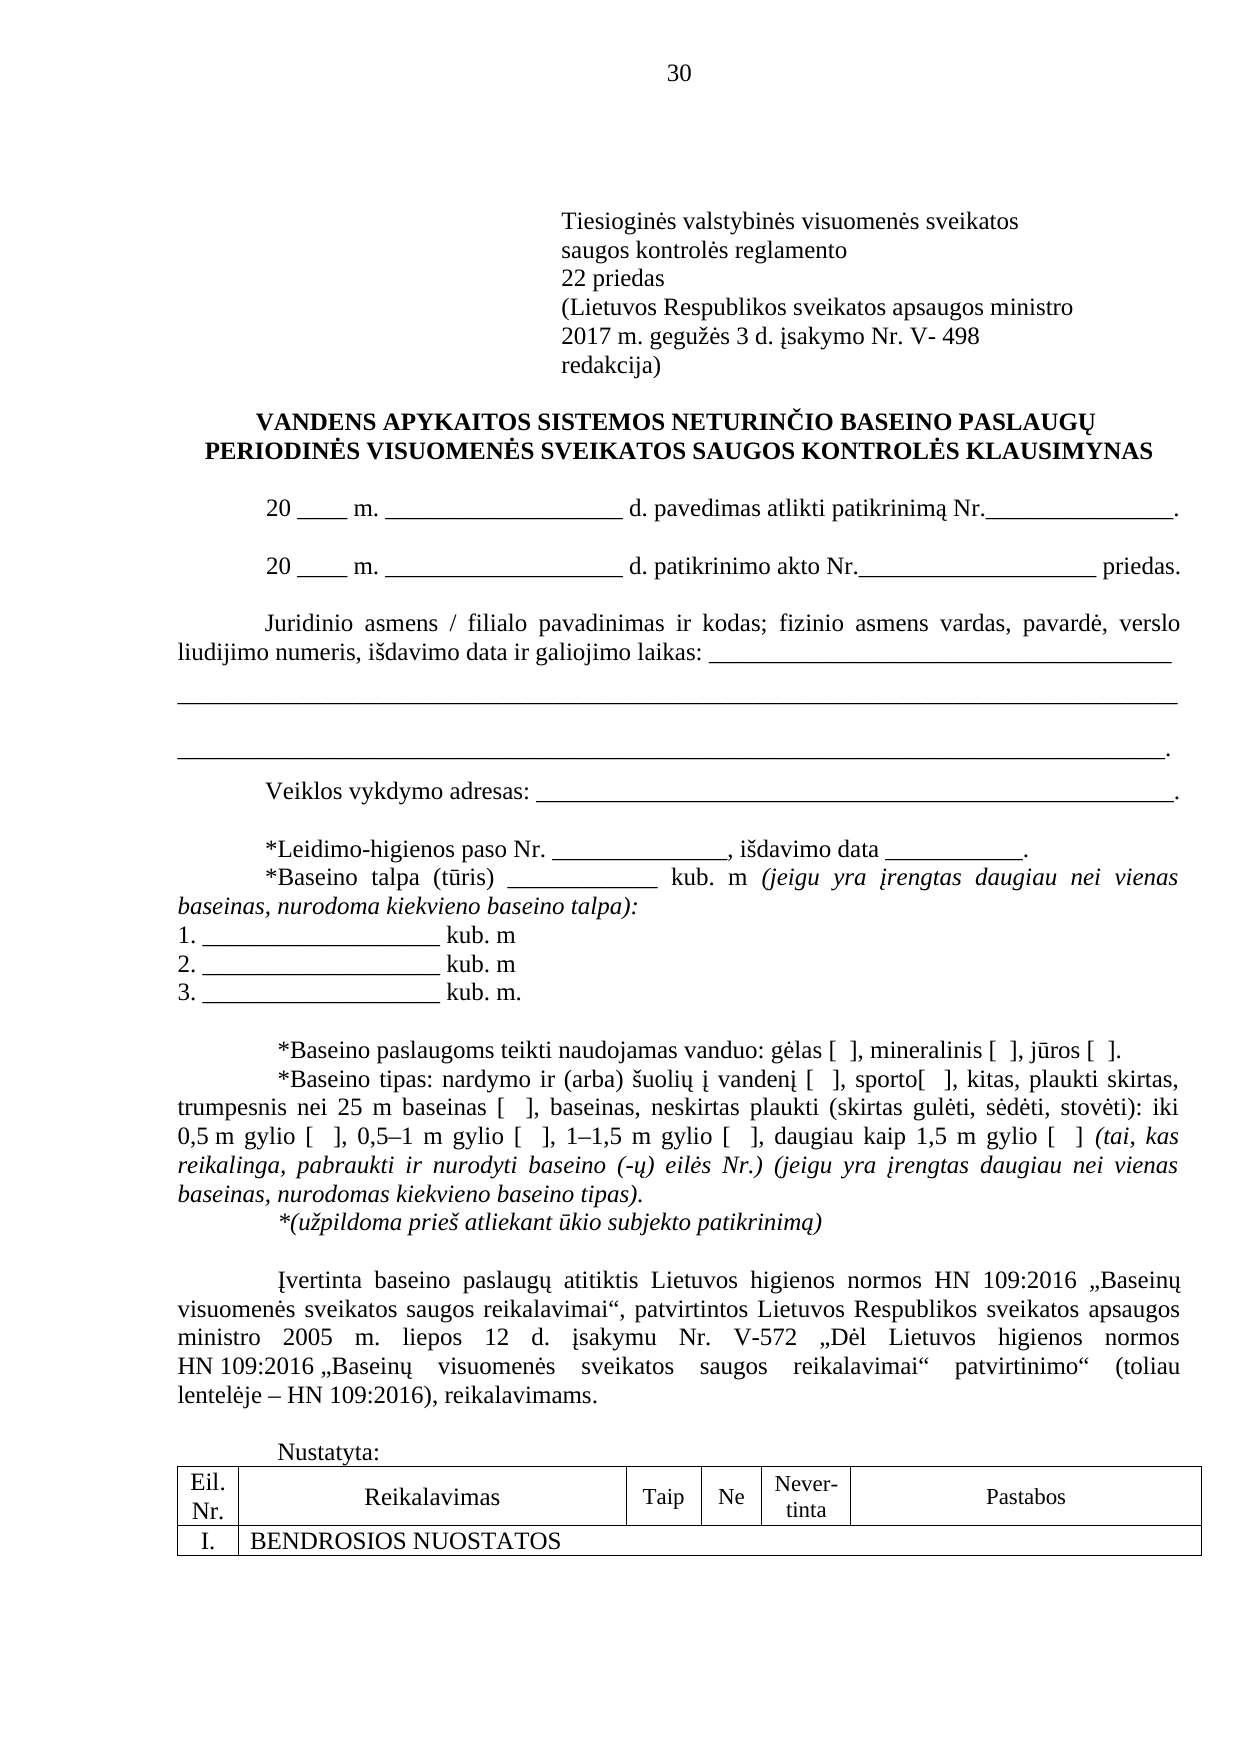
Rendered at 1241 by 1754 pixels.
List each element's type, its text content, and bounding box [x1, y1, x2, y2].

text Juridinio asmens / filialo pavadinimas ir kodas; fizinio asmens vardas, pavardė, verslo liudijimo numeris, išdavimo data ir galiojimo laikas: _____________________________________ [177, 608, 1181, 666]
text (Lietuvos Respublikos sveikatos apsaugos ministro [177, 292, 1216, 321]
text 22 priedas [177, 263, 1216, 292]
table_cell I. [178, 1526, 238, 1554]
text 1. ___________________ kub. m [177, 920, 1181, 949]
text VANDENS APYKAITOS SISTEMOS NETURINČIO BASEINO PASLAUGŲ [177, 407, 1181, 436]
text *Baseino paslaugoms teikti naudojamas vanduo: gėlas [ ], mineralinis [ ], jūros [ ]. [177, 1035, 1181, 1064]
text 20 ____ m. ___________________ d. patikrinimo akto Nr.___________________ priedas. [177, 551, 1181, 580]
text Veiklos vykdymo adresas: ___________________________________________________. [177, 776, 1181, 805]
text saugos kontrolės reglamento [177, 235, 1216, 263]
text Tiesioginės valstybinės visuomenės sveikatos [177, 206, 1216, 235]
text PERIODINĖS VISUOMENĖS SVEIKATOS SAUGOS KONTROLĖS KLAUSIMYNAS [177, 436, 1181, 465]
text *(užpildoma prieš atliekant ūkio subjekto patikrinimą) [177, 1207, 1181, 1236]
text ________________________________________________________________________________ [177, 678, 1181, 707]
text redakcija) [177, 350, 1216, 378]
text _______________________________________________________________________________. [177, 733, 1181, 762]
table_header Reikalavimas [239, 1467, 626, 1525]
text *Baseino talpa (tūris) ____________ kub. m (jeigu yra įrengtas daugiau nei vienas baseinas, nurodoma kiekvieno baseino talpa): [177, 862, 1181, 920]
table_header Never- tinta [762, 1467, 850, 1525]
table_header Taip [627, 1467, 701, 1525]
table_header Pastabos [851, 1467, 1201, 1525]
text 2017 m. gegužės 3 d. įsakymo Nr. V- 498 [177, 321, 1216, 350]
text 20 ____ m. ___________________ d. pavedimas atlikti patikrinimą Nr._______________. [177, 493, 1181, 522]
text 2. ___________________ kub. m [177, 949, 1181, 977]
table_header Eil. Nr. [178, 1467, 238, 1525]
text Įvertinta baseino paslaugų atitiktis Lietuvos higienos normos HN 109:2016 „Baseinų visuomenės sveikatos saugos reikalavimai“, patvirtintos Lietuvos Respublikos sveikatos apsaugos ministro 2005 m. liepos 12 d. įsakymu Nr. V-572 „Dėl Lietuvos higienos normos HN 109:2016 „Baseinų visuomenės sveikatos saugos reikalavimai“ patvirtinimo“ (toliau lentelėje – HN 109:2016), reikalavimams. [177, 1265, 1181, 1409]
table_cell BENDROSIOS NUOSTATOS [239, 1526, 1201, 1554]
table_header Ne [702, 1467, 761, 1525]
text Nustatyta: [177, 1437, 1181, 1466]
text *Leidimo-higienos paso Nr. ______________, išdavimo data ___________. [177, 834, 1181, 862]
text 3. ___________________ kub. m. [177, 977, 1181, 1006]
text *Baseino tipas: nardymo ir (arba) šuolių į vandenį [ ], sporto[ ], kitas, plaukti skirtas, trumpesnis nei 25 m baseinas [ ], baseinas, neskirtas plaukti (skirtas gulėti, sėdėti, stovėti): iki 0,5 m gylio [ ], 0,5–1 m gylio [ ], 1–1,5 m gylio [ ], daugiau kaip 1,5 m gylio [ ] (tai, kas reikalinga, pabraukti ir nurodyti baseino (-ų) eilės Nr.) (jeigu yra įrengtas daugiau nei vienas baseinas, nurodomas kiekvieno baseino tipas). [177, 1064, 1181, 1207]
